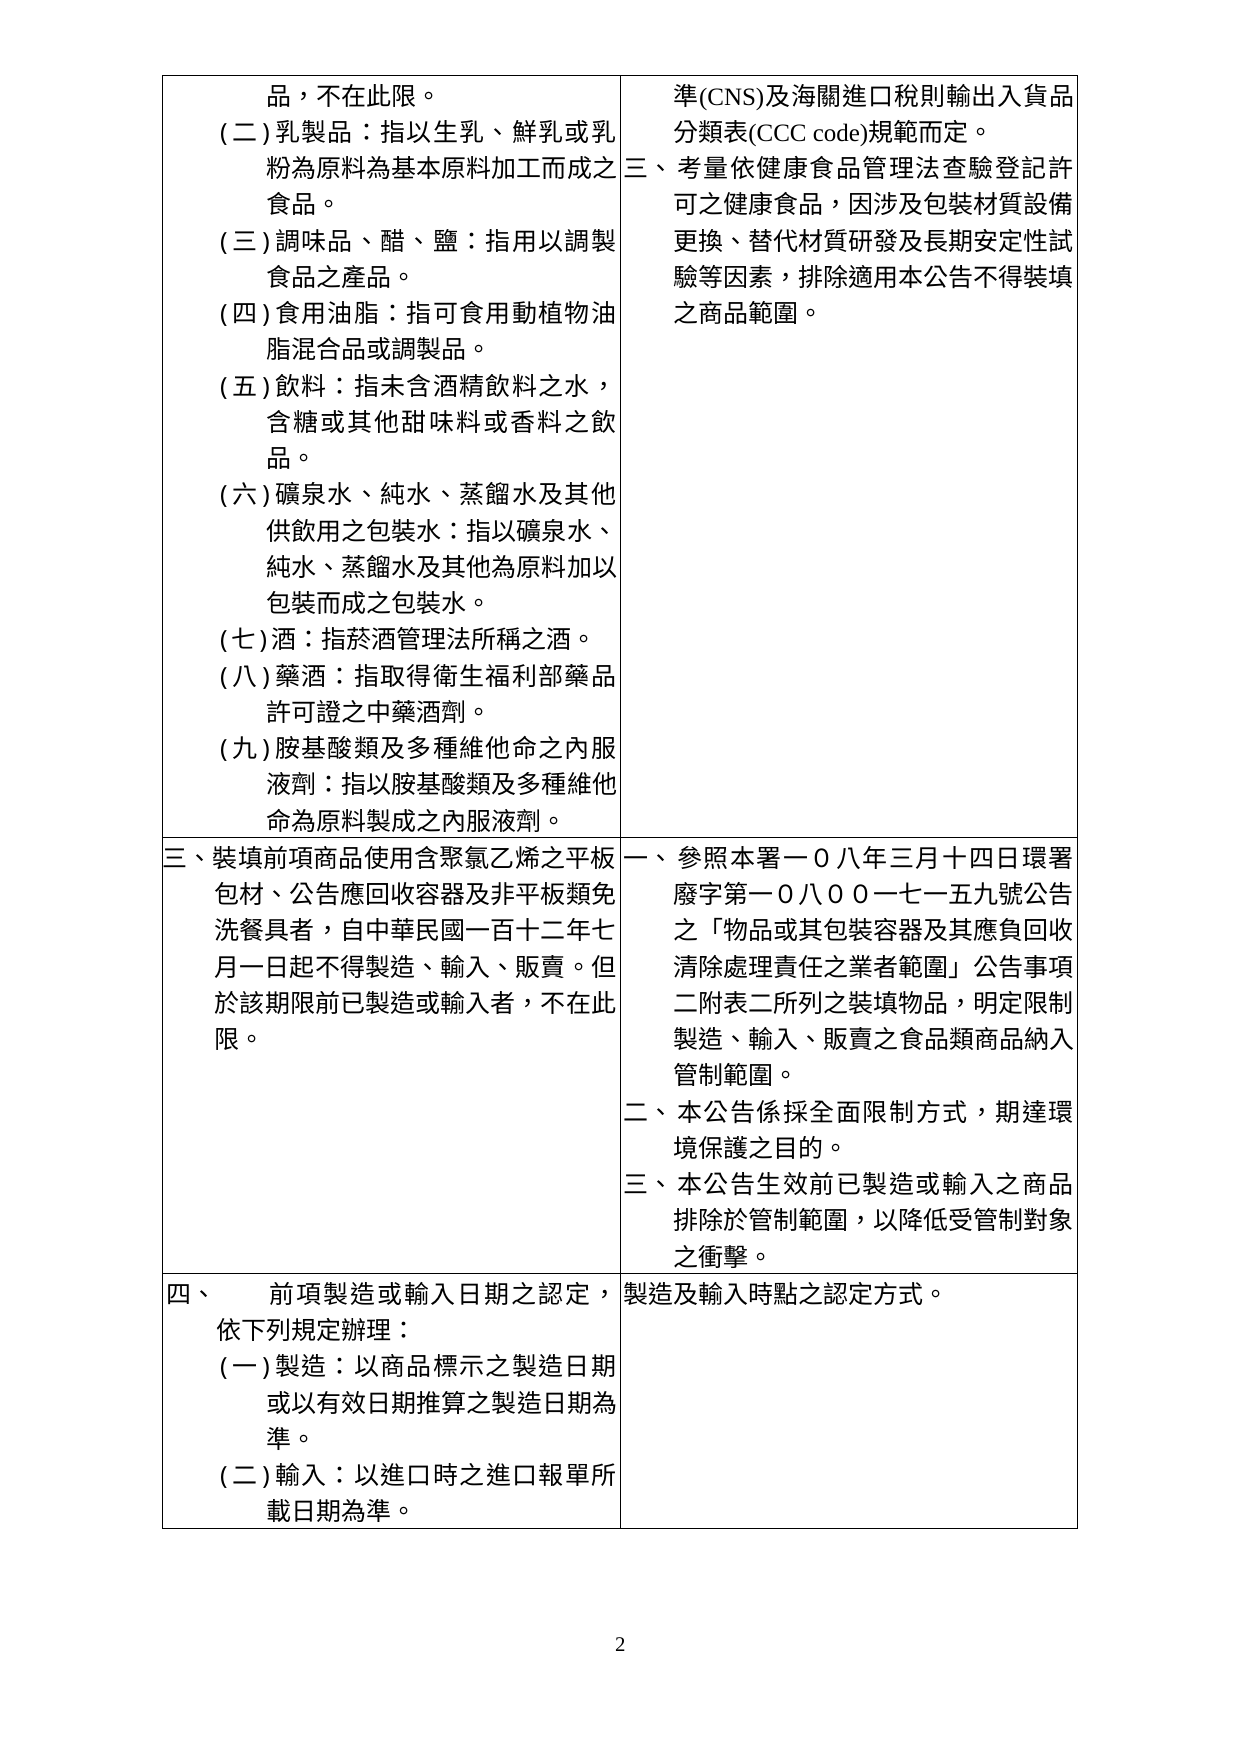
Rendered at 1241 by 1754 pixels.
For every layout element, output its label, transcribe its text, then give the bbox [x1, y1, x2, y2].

table_cell 參照本署一０八年三月十四日環署廢字第一０八００一七一五九號公告之「物品或其包裝容器及其應負回收清除處理責任之業者範圍」公告事項二附表二所列之裝填物品，明定限制製造、輸入、販賣之食品類商品納入管制範圍。 本公告係採全面限制方式，期達環境保護之目的。 本公告生效前已製造或輸入之商品排除於管制範圍，以降低受管制對象之衝擊。 [621, 838, 1077, 1273]
table_cell 準(CNS)及海關進口稅則輸出入貨品分類表(CCC code)規範而定。 考量依健康食品管理法查驗登記許可之健康食品，因涉及包裝材質設備更換、替代材質研發及長期安定性試驗等因素，排除適用本公告不得裝填之商品範圍。 [621, 76, 1077, 837]
table_cell 製造及輸入時點之認定方式。 [621, 1274, 1077, 1528]
table_cell 三、裝填前項商品使用含聚氯乙烯之平板包材、公告應回收容器及非平板類免洗餐具者，自中華民國一百十二年七月一日起不得製造、輸入、販賣。但於該期限前已製造或輸入者，不在此限。 [163, 838, 620, 1273]
table_cell 前項製造或輸入日期之認定，依下列規定辦理： (一)製造：以商品標示之製造日期或以有效日期推算之製造日期為準。 (二)輸入：以進口時之進口報單所載日期為準。 [163, 1274, 620, 1528]
table_cell 品，不在此限。 (二)乳製品：指以生乳、鮮乳或乳粉為原料為基本原料加工而成之食品。 (三)調味品、醋、鹽：指用以調製食品之產品。 (四)食用油脂：指可食用動植物油脂混合品或調製品。 (五)飲料：指未含酒精飲料之水，含糖或其他甜味料或香料之飲品。 (六)礦泉水、純水、蒸餾水及其他供飲用之包裝水：指以礦泉水、純水、蒸餾水及其他為原料加以包裝而成之包裝水。 (七)酒：指菸酒管理法所稱之酒。 (八)藥酒：指取得衛生福利部藥品許可證之中藥酒劑。 (九)胺基酸類及多種維他命之內服液劑：指以胺基酸類及多種維他命為原料製成之內服液劑。 [163, 76, 620, 837]
